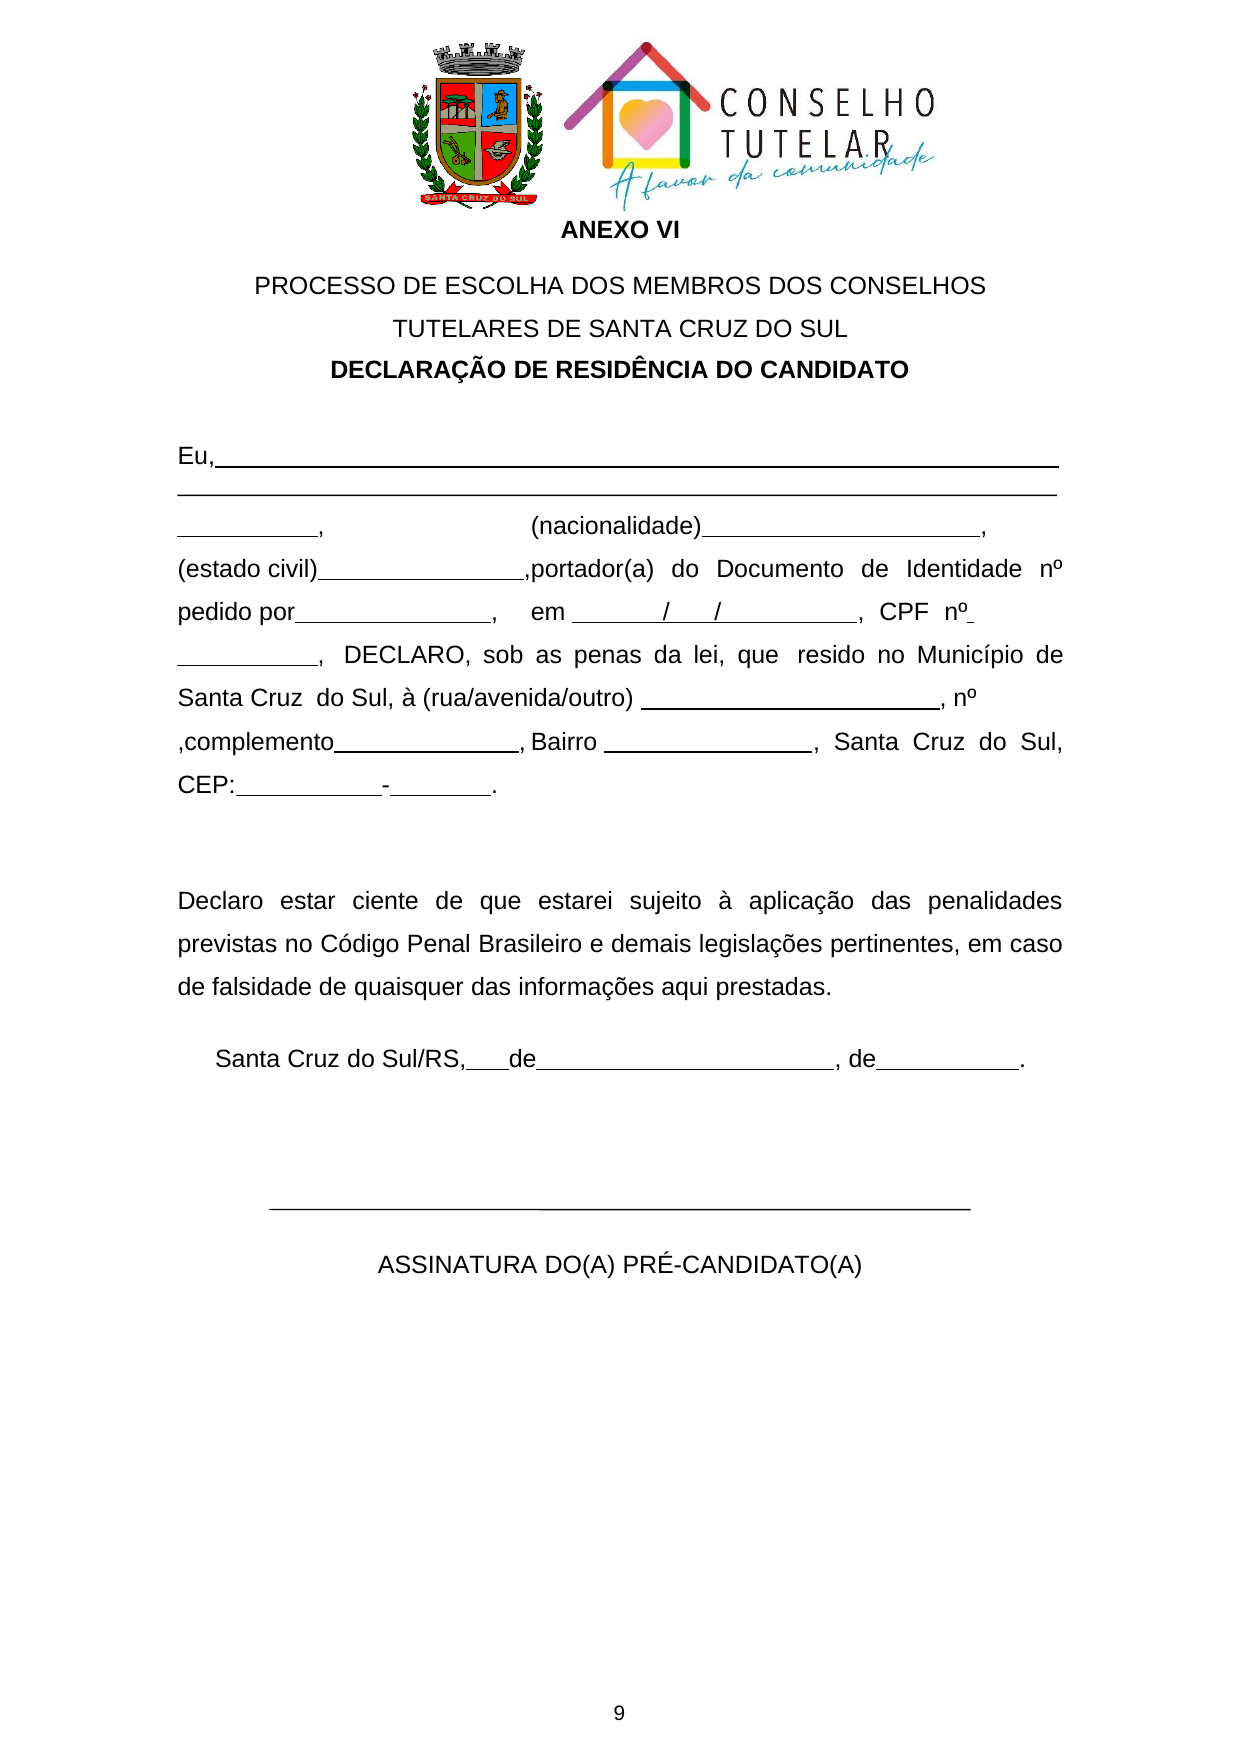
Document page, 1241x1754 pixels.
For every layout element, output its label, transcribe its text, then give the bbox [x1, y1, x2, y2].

picture [412, 43, 543, 209]
text PROCESSO DE ESCOLHA DOS MEMBROS DOS CONSELHOS TUTELARES DE SANTA CRUZ DO SUL [181, 271, 1059, 343]
picture [555, 37, 938, 214]
text Eu, [177, 441, 1140, 470]
text , (nacionalidade) ,(estado civil) , portador(a) do Documento de Identidade nº pedido por , em / / , CPF nº , DECLARO, sob as penas da lei, que resido no Município de Santa Cruz do Sul, à (rua/avenida/outro) , nº ,complemento , Bairro , Santa Cruz do Sul, CEP: - . [177, 470, 1063, 798]
text ANEXO VI [181, 214, 1059, 243]
text Declaro estar ciente de que estarei sujeito à aplicação das penalidades previstas no Código Penal Brasileiro e demais legislações pertinentes, em caso de falsidade de quaisquer das informações aqui prestadas. [177, 886, 1064, 1001]
text ASSINATURA DO(A) PRÉ-CANDIDATO(A) [181, 1250, 1059, 1278]
subtitle DECLARAÇÃO DE RESIDÊNCIA DO CANDIDATO [180, 357, 1059, 383]
text Santa Cruz do Sul/RS, de , de . [215, 1044, 1140, 1073]
